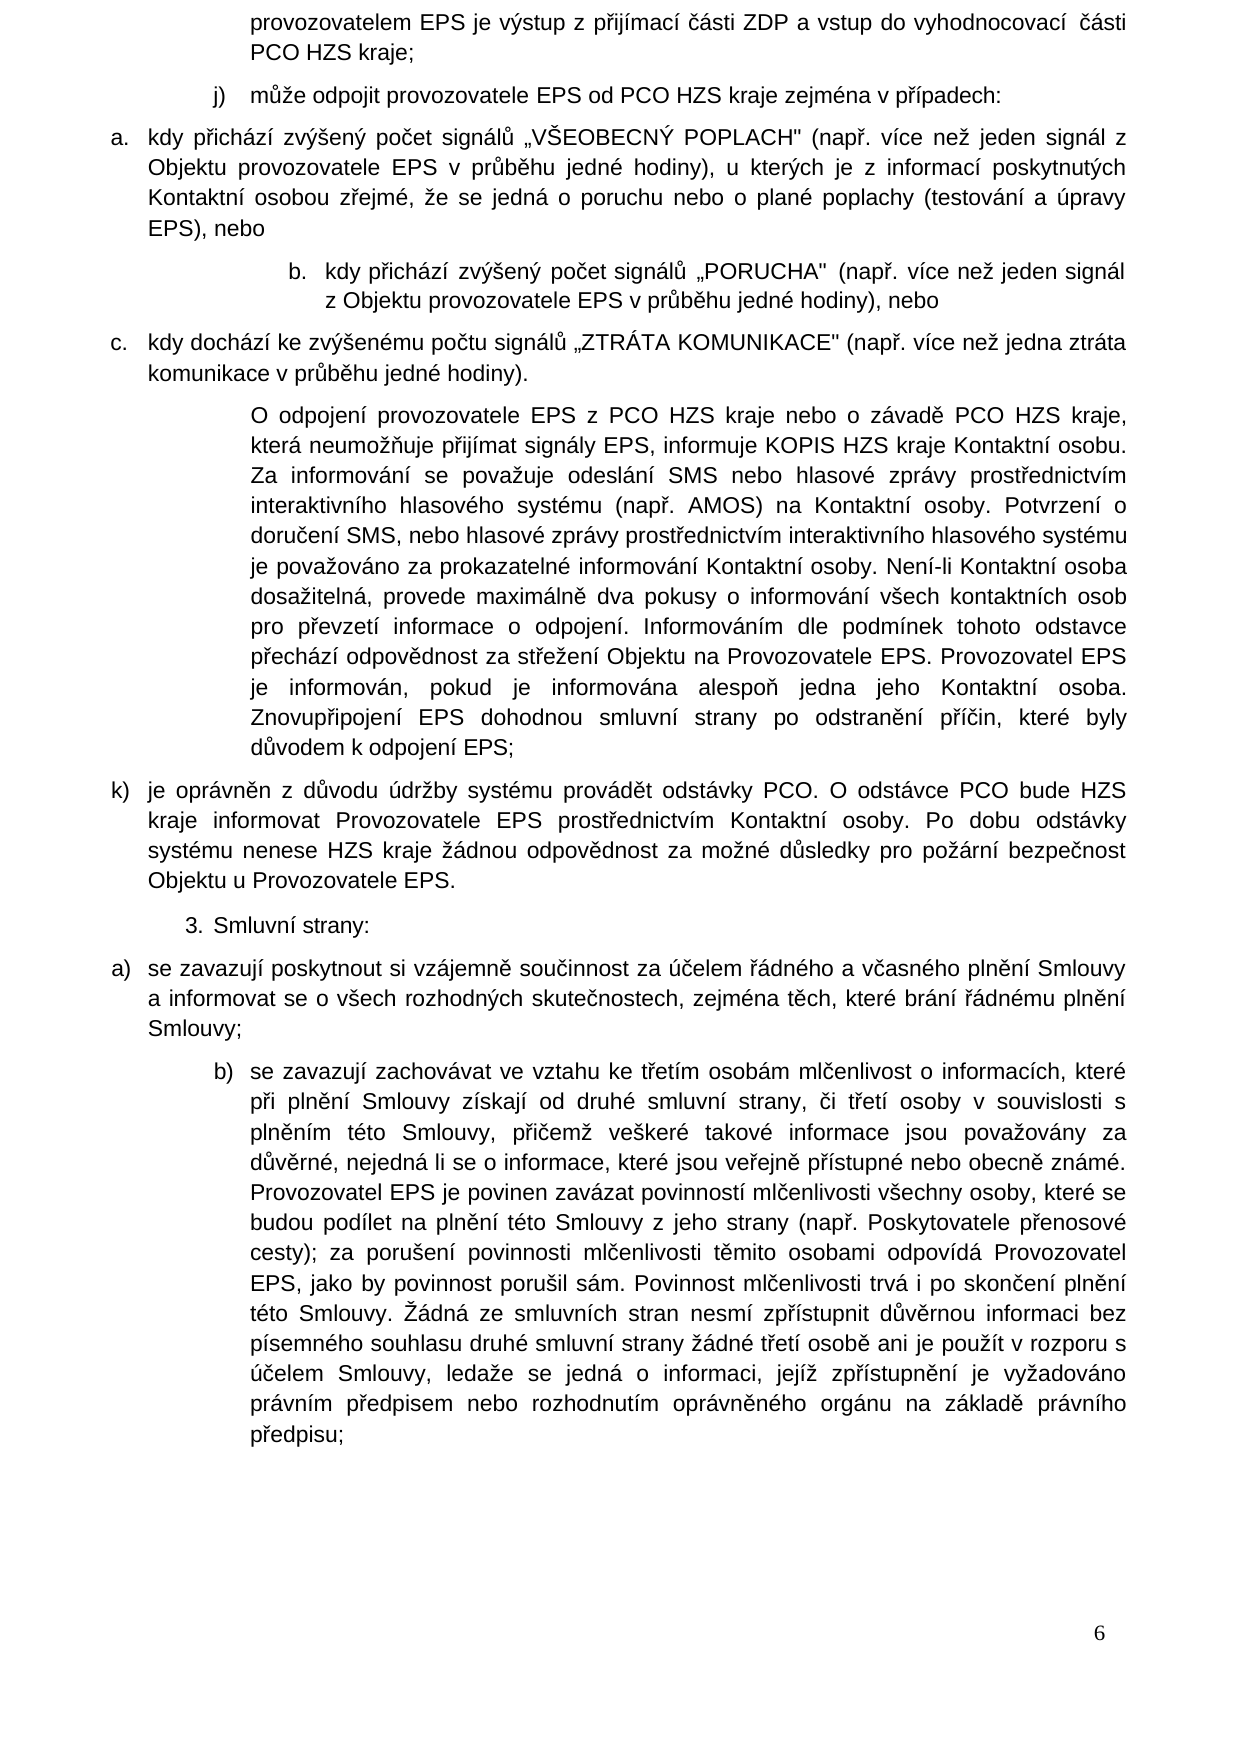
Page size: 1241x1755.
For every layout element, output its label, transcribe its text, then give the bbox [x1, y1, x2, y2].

list kdy přichází zvýšený počet signálů „PORUCHA" (např. více než jeden signál z Objektu provozovatele EPS v průběhu jedné hodiny), nebo [288, 258, 1126, 313]
text provozovatelem EPS je výstup z přijímací části ZDP a vstup do vyhodnocovací části PCO HZS kraje; [250, 8, 1126, 65]
list kdy přichází zvýšený počet signálů „VŠEOBECNÝ POPLACH" (např. více než jeden signál z Objektu provozovatele EPS v průběhu jedné hodiny), u kterých je z informací poskytnutých Kontaktní osobou zřejmé, že se jedná o poruchu nebo o plané poplachy (testování a úpravy EPS), nebo [110, 124, 1127, 241]
list kdy dochází ke zvýšenému počtu signálů „ZTRÁTA KOMUNIKACE" (např. více než jedna ztráta komunikace v průběhu jedné hodiny). [110, 329, 1126, 386]
list se zavazují zachovávat ve vztahu ke třetím osobám mlčenlivost o informacích, které při plnění Smlouvy získají od druhé smluvní strany, či třetí osoby v souvislosti s plněním této Smlouvy, přičemž veškeré takové informace jsou považovány za důvěrné, nejedná­ li se o informace, které jsou veřejně přístupné nebo obecně známé. Provozovatel EPS je povinen zavázat povinností mlčenlivosti všechny osoby, které se budou podílet na plnění této Smlouvy z jeho strany (např. Poskytovatele přenosové cesty); za porušení povinnosti mlčenlivosti těmito osobami odpovídá Provozovatel EPS, jako by povinnost porušil sám. Povinnost mlčenlivosti trvá i po skončení plnění této Smlouvy. Žádná ze smluvních stran nesmí zpřístupnit důvěrnou informaci bez písemného souhlasu druhé smluvní strany žádné třetí osobě ani je použít v rozporu s účelem Smlouvy, ledaže se jedná o informaci, jejíž zpřístupnění je vyžadováno právním předpisem nebo rozhodnutím oprávněného orgánu na základě právního předpisu; [213, 1058, 1127, 1447]
list je oprávněn z důvodu údržby systému provádět odstávky PCO. O odstávce PCO bude HZS kraje informovat Provozovatele EPS prostřednictvím Kontaktní osoby. Po dobu odstávky systému nenese HZS kraje žádnou odpovědnost za možné důsledky pro požární bezpečnost Objektu u Provozovatele EPS. [111, 777, 1126, 894]
list se zavazují poskytnout si vzájemně součinnost za účelem řádného a včasného plnění Smlouvy a informovat se o všech rozhodných skutečnostech, zejména těch, které brání řádnému plnění Smlouvy; [111, 955, 1126, 1041]
list Smluvní strany: [185, 912, 1137, 938]
text O odpojení provozovatele EPS z PCO HZS kraje nebo o závadě PCO HZS kraje, která neumožňuje přijímat signály EPS, informuje KOPIS HZS kraje Kontaktní osobu. Za informování se považuje odeslání SMS nebo hlasové zprávy prostřednictvím interaktivního hlasového systému (např. AMOS) na Kontaktní osoby. Potvrzení o doručení SMS, nebo hlasové zprávy prostřednictvím interaktivního hlasového systému je považováno za prokazatelné informování Kontaktní osoby. Není-li Kontaktní osoba dosažitelná, provede maximálně dva pokusy o informování všech kontaktních osob pro převzetí informace o odpojení. Informováním dle podmínek tohoto odstavce přechází odpovědnost za střežení Objektu na Provozovatele EPS. Provozovatel EPS je informován, pokud je informována alespoň jedna jeho Kontaktní osoba. Znovupřipojení EPS dohodnou smluvní strany po odstranění příčin, které byly důvodem k odpojení EPS; [250, 402, 1127, 760]
list může odpojit provozovatele EPS od PCO HZS kraje zejména v případech: [213, 82, 1137, 108]
